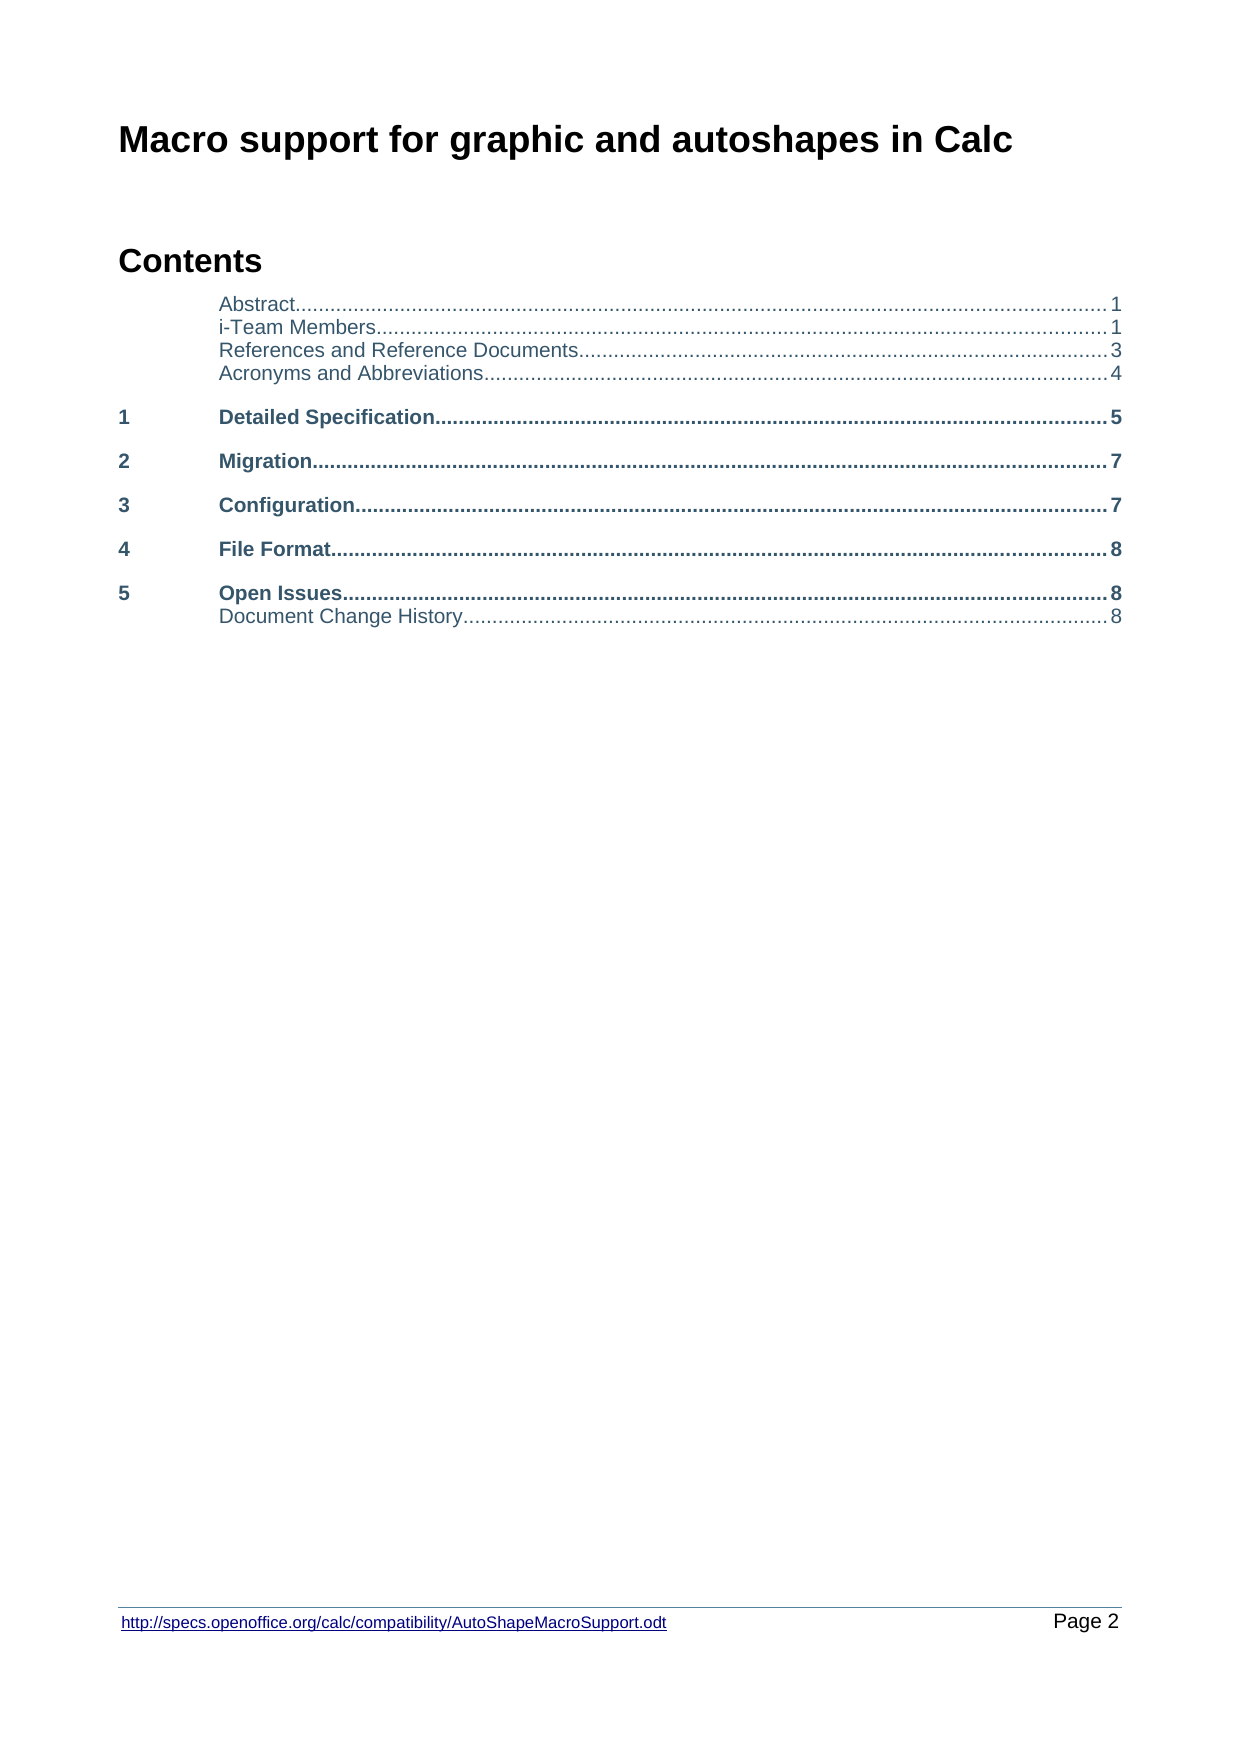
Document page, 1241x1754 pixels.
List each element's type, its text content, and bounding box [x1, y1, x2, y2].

text 5 Open Issues 8 [118, 581, 1122, 604]
subtitle Contents [118, 242, 1122, 280]
text i-Team Members 1 [118, 315, 1122, 339]
text Abstract 1 [118, 292, 1122, 315]
text 2 Migration 7 [118, 449, 1122, 473]
text 1 Detailed Specification 5 [118, 406, 1122, 429]
text 4 File Format 8 [118, 537, 1122, 561]
text References and Reference Documents 3 [118, 339, 1122, 362]
text Document Change History 8 [118, 604, 1122, 628]
text 3 Configuration 7 [118, 493, 1122, 517]
text Acronyms and Abbreviations 4 [118, 362, 1122, 385]
